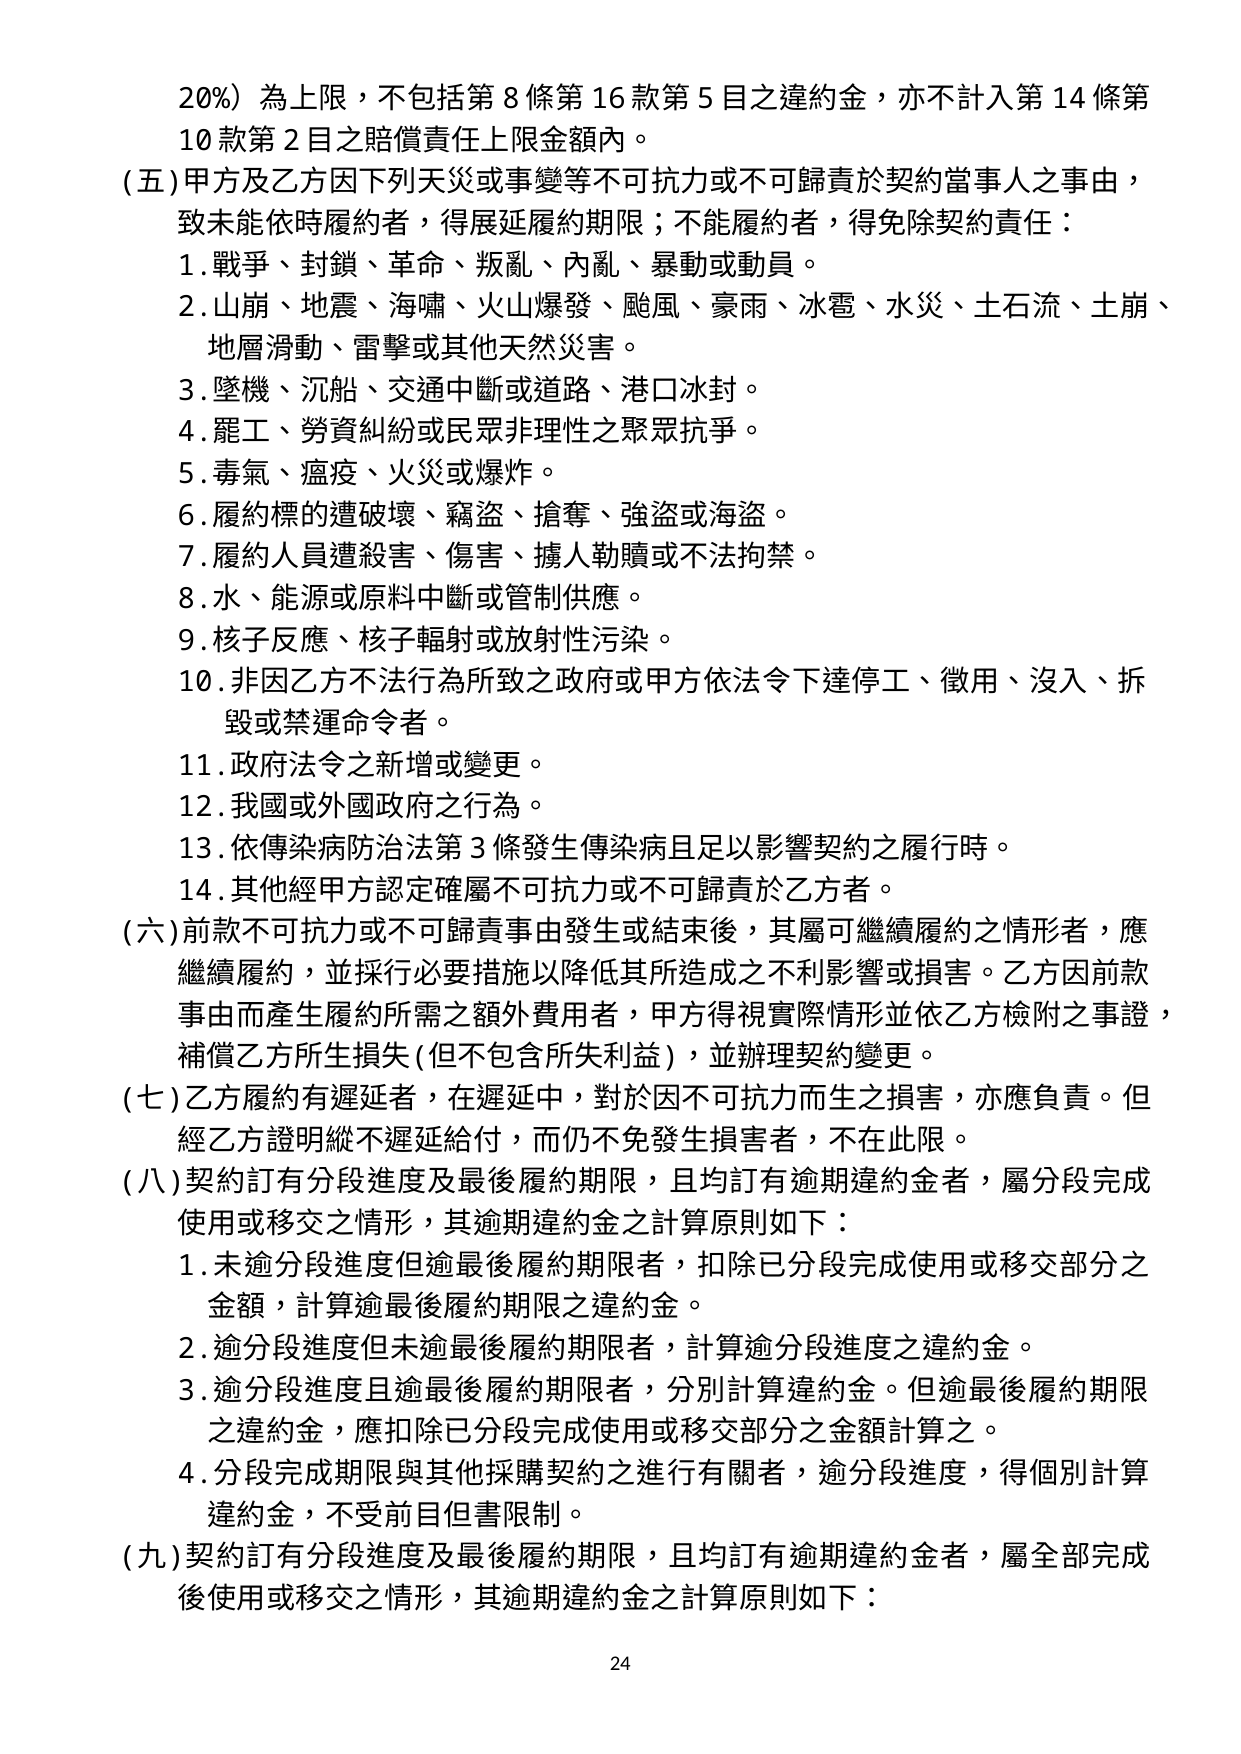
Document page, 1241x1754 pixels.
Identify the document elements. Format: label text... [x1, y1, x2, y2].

text 2.山崩、地震、海嘯、火山爆發、颱風、豪雨、冰雹、水災、土石流、土崩、地層滑動、雷擊或其他天然災害。 [177, 283, 1149, 367]
text 4.罷工、勞資糾紛或民眾非理性之聚眾抗爭。 [177, 408, 1149, 450]
text 11.政府法令之新增或變更。 [177, 742, 1149, 783]
text (九)契約訂有分段進度及最後履約期限，且均訂有逾期違約金者，屬全部完成後使用或移交之情形，其逾期違約金之計算原則如下： [118, 1533, 1152, 1617]
text (七)乙方履約有遲延者，在遲延中，對於因不可抗力而生之損害，亦應負責。但經乙方證明縱不遲延給付，而仍不免發生損害者，不在此限。 [118, 1075, 1152, 1158]
text 14.其他經甲方認定確屬不可抗力或不可歸責於乙方者。 [177, 867, 1149, 908]
text 8.水、能源或原料中斷或管制供應。 [177, 575, 1149, 617]
text 12.我國或外國政府之行為。 [177, 783, 1149, 825]
text (八)契約訂有分段進度及最後履約期限，且均訂有逾期違約金者，屬分段完成使用或移交之情形，其逾期違約金之計算原則如下： [118, 1158, 1152, 1242]
text 9.核子反應、核子輻射或放射性污染。 [177, 617, 1149, 658]
text 4.分段完成期限與其他採購契約之進行有關者，逾分段進度，得個別計算違約金，不受前目但書限制。 [177, 1450, 1149, 1533]
text 1.戰爭、封鎖、革命、叛亂、內亂、暴動或動員。 [177, 242, 1149, 283]
text 2.逾分段進度但未逾最後履約期限者，計算逾分段進度之違約金。 [177, 1325, 1149, 1367]
text 6.履約標的遭破壞、竊盜、搶奪、強盜或海盜。 [177, 492, 1149, 533]
text 3.墜機、沉船、交通中斷或道路、港口冰封。 [177, 367, 1149, 408]
text (六)前款不可抗力或不可歸責事由發生或結束後，其屬可繼續履約之情形者，應繼續履約，並採行必要措施以降低其所造成之不利影響或損害。乙方因前款事由而產生履約所需之額外費用者，甲方得視實際情形並依乙方檢附之事證，補償乙方所生損失(但不包含所失利益)，並辦理契約變更。 [118, 908, 1152, 1075]
text 5.毒氣、瘟疫、火災或爆炸。 [177, 450, 1149, 492]
text 13.依傳染病防治法第3條發生傳染病且足以影響契約之履行時。 [177, 825, 1149, 867]
text (五)甲方及乙方因下列天災或事變等不可抗力或不可歸責於契約當事人之事由，致未能依時履約者，得展延履約期限；不能履約者，得免除契約責任： [118, 158, 1152, 242]
text 1.未逾分段進度但逾最後履約期限者，扣除已分段完成使用或移交部分之金額，計算逾最後履約期限之違約金。 [177, 1242, 1149, 1325]
text 20%）為上限，不包括第8條第16款第5目之違約金，亦不計入第14條第10款第2目之賠償責任上限金額內。 [118, 75, 1152, 158]
text 7.履約人員遭殺害、傷害、擄人勒贖或不法拘禁。 [177, 533, 1149, 575]
text 10.非因乙方不法行為所致之政府或甲方依法令下達停工、徵用、沒入、拆毀或禁運命令者。 [177, 658, 1149, 742]
text 3.逾分段進度且逾最後履約期限者，分別計算違約金。但逾最後履約期限之違約金，應扣除已分段完成使用或移交部分之金額計算之。 [177, 1367, 1149, 1450]
